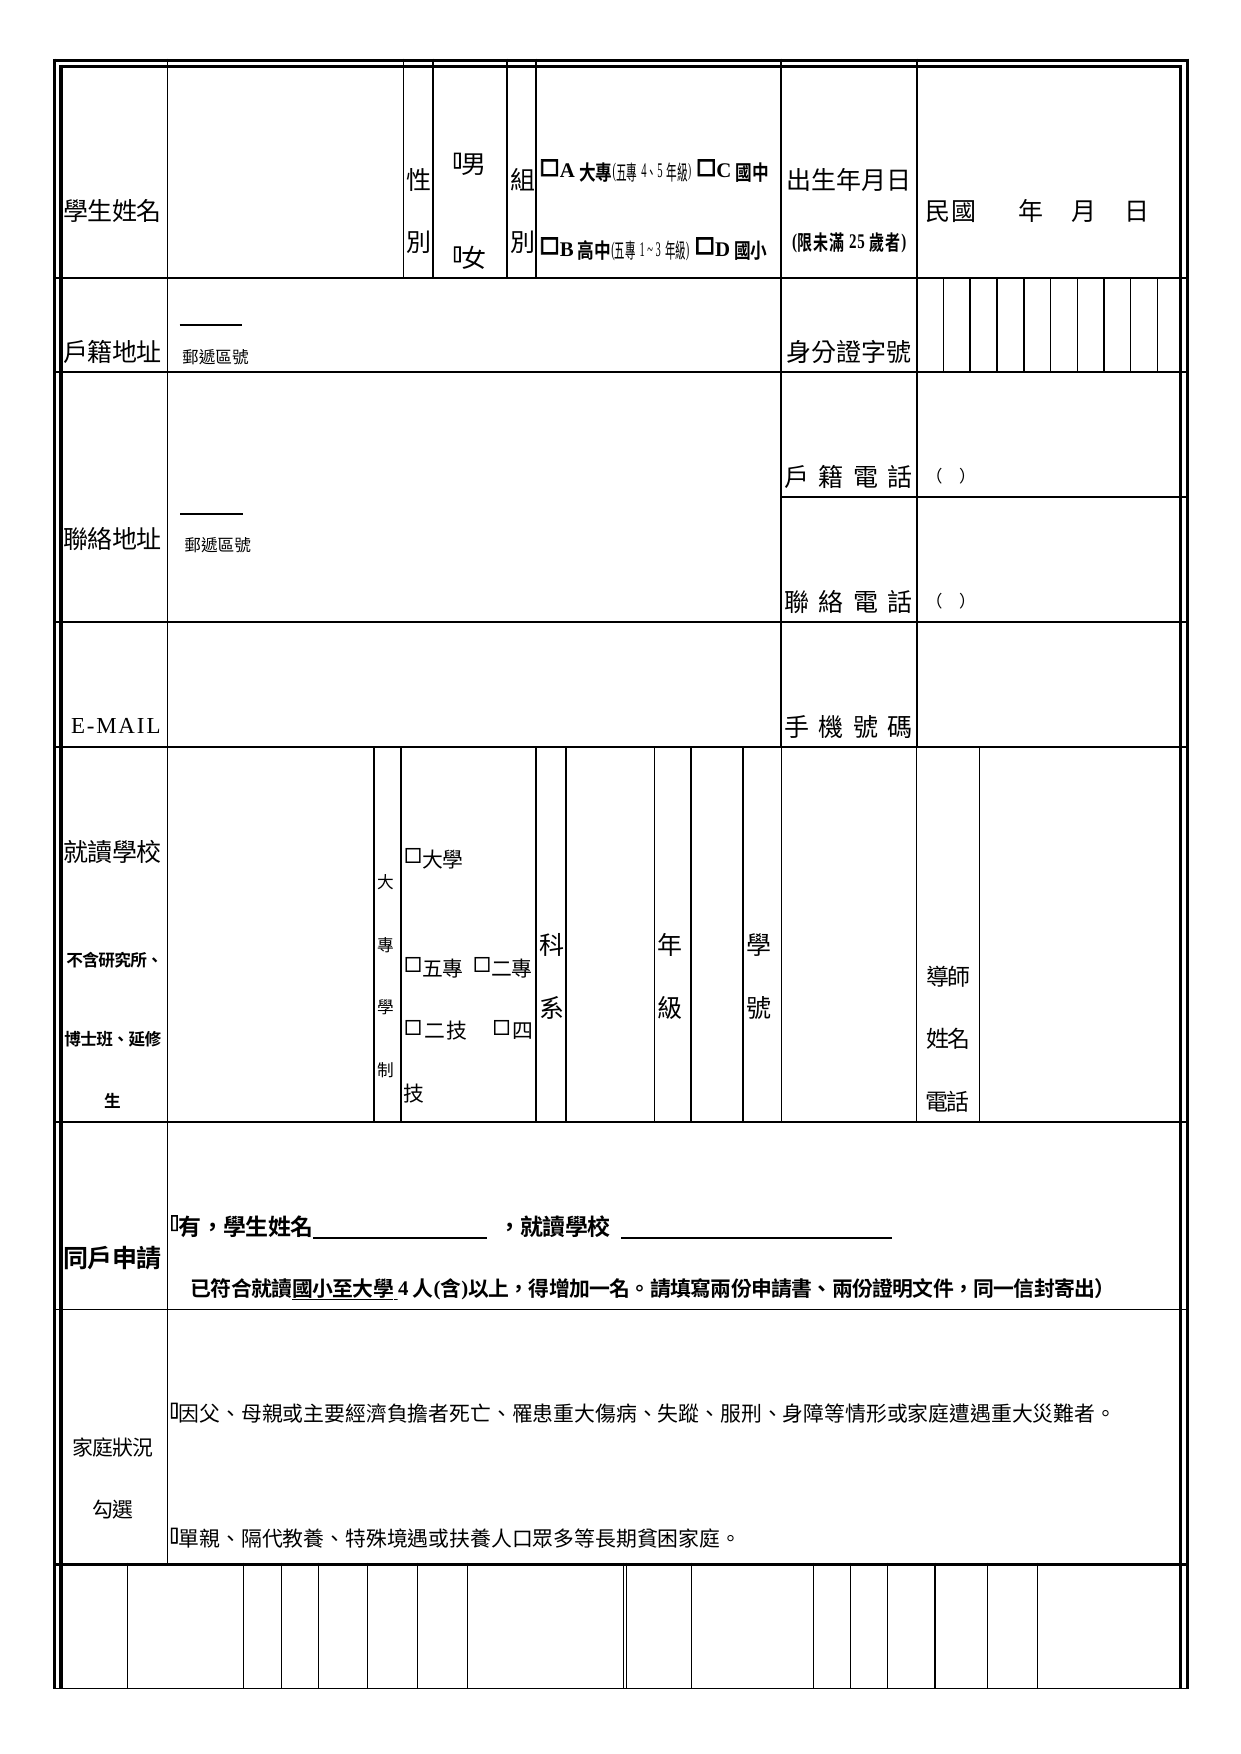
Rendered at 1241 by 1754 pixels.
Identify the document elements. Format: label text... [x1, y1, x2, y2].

table_cell 大學 五專 二專二技 四技 [402, 748, 535, 1121]
table_cell [168, 623, 780, 746]
table_cell 有，學生姓名 ，就讀學校 已符合就讀國小至大學4人(含)以上，得增加一名。請填寫兩份申請書、兩份證明文件，同一信封寄出） [168, 1123, 1179, 1308]
table_cell [1078, 279, 1103, 371]
table_cell 郵遞區號 [168, 279, 780, 371]
table_cell 郵遞區號 [168, 373, 780, 621]
table_cell [1131, 279, 1157, 371]
table_cell [888, 1566, 934, 1688]
table_cell [814, 1566, 850, 1688]
table_cell [418, 1566, 467, 1688]
table_cell 就讀學校 不含研究所、 博士班、延修生 [63, 748, 167, 1121]
table_cell [1105, 279, 1130, 371]
table_cell （ ） [918, 498, 1179, 621]
table_cell 同戶申請 [63, 1123, 167, 1308]
table_cell 因父、母親或主要經濟負擔者死亡、罹患重大傷病、失蹤、服刑、身障等情形或家庭遭遇重大災難者。 單親、隔代教養、特殊境遇或扶養人口眾多等長期貧困家庭。 [168, 1310, 1179, 1563]
table_cell [692, 1566, 813, 1688]
table_cell 聯絡地址 [63, 373, 167, 621]
table_header 出生年月日(限未滿25歲者) [782, 68, 916, 277]
table_header 性別 [404, 68, 432, 277]
table_cell （ ） [918, 373, 1179, 496]
table_cell 年級 [655, 748, 690, 1121]
table_cell [1158, 279, 1179, 371]
table_cell 家庭狀況 勾選 [63, 1310, 167, 1563]
table_header 組別 [508, 68, 535, 277]
table_cell 身分證字號 [782, 279, 916, 371]
table_cell [128, 1566, 243, 1688]
table_cell [368, 1566, 417, 1688]
table_cell [1025, 279, 1050, 371]
table_cell E-MAIL [63, 623, 167, 746]
table_header 民國 年 月 日 [918, 62, 1184, 277]
table_cell 戶籍地址 [63, 279, 167, 371]
table_header 學生姓名 [58, 62, 167, 277]
table_cell [980, 748, 1179, 1121]
table_cell [851, 1566, 887, 1688]
table_cell 導師姓名電話 [917, 748, 979, 1121]
table_cell [998, 279, 1023, 371]
table_header [168, 68, 403, 277]
table_cell 聯 絡 電 話 [782, 498, 916, 621]
table_header 男 女 [434, 68, 506, 277]
table_cell [627, 1566, 691, 1688]
table_cell [1038, 1566, 1179, 1688]
table_cell [918, 623, 1179, 746]
table_cell 科系 [537, 748, 565, 1121]
table_cell [782, 748, 916, 1121]
table_cell [936, 1566, 987, 1688]
table_cell [918, 279, 943, 371]
table_cell 手 機 號 碼 [782, 623, 916, 746]
table_cell [692, 748, 742, 1121]
table_cell [468, 1566, 623, 1688]
table_cell [244, 1566, 281, 1688]
table_cell [988, 1566, 1037, 1688]
table_cell 學號 [744, 748, 781, 1121]
table_cell 戶 籍 電 話 [782, 373, 916, 496]
table_cell [168, 748, 373, 1121]
table_cell [944, 279, 969, 371]
table_cell [282, 1566, 318, 1688]
table_cell [971, 279, 996, 371]
table_cell [1051, 279, 1077, 371]
table_cell [63, 1566, 127, 1688]
table_cell 大專學制 [375, 748, 400, 1121]
table_cell [567, 748, 654, 1121]
table_cell [319, 1566, 367, 1688]
table_header A大專(五專4、5年級) C國中 B高中(五專1 ~ 3年級) D國小 [537, 68, 780, 277]
